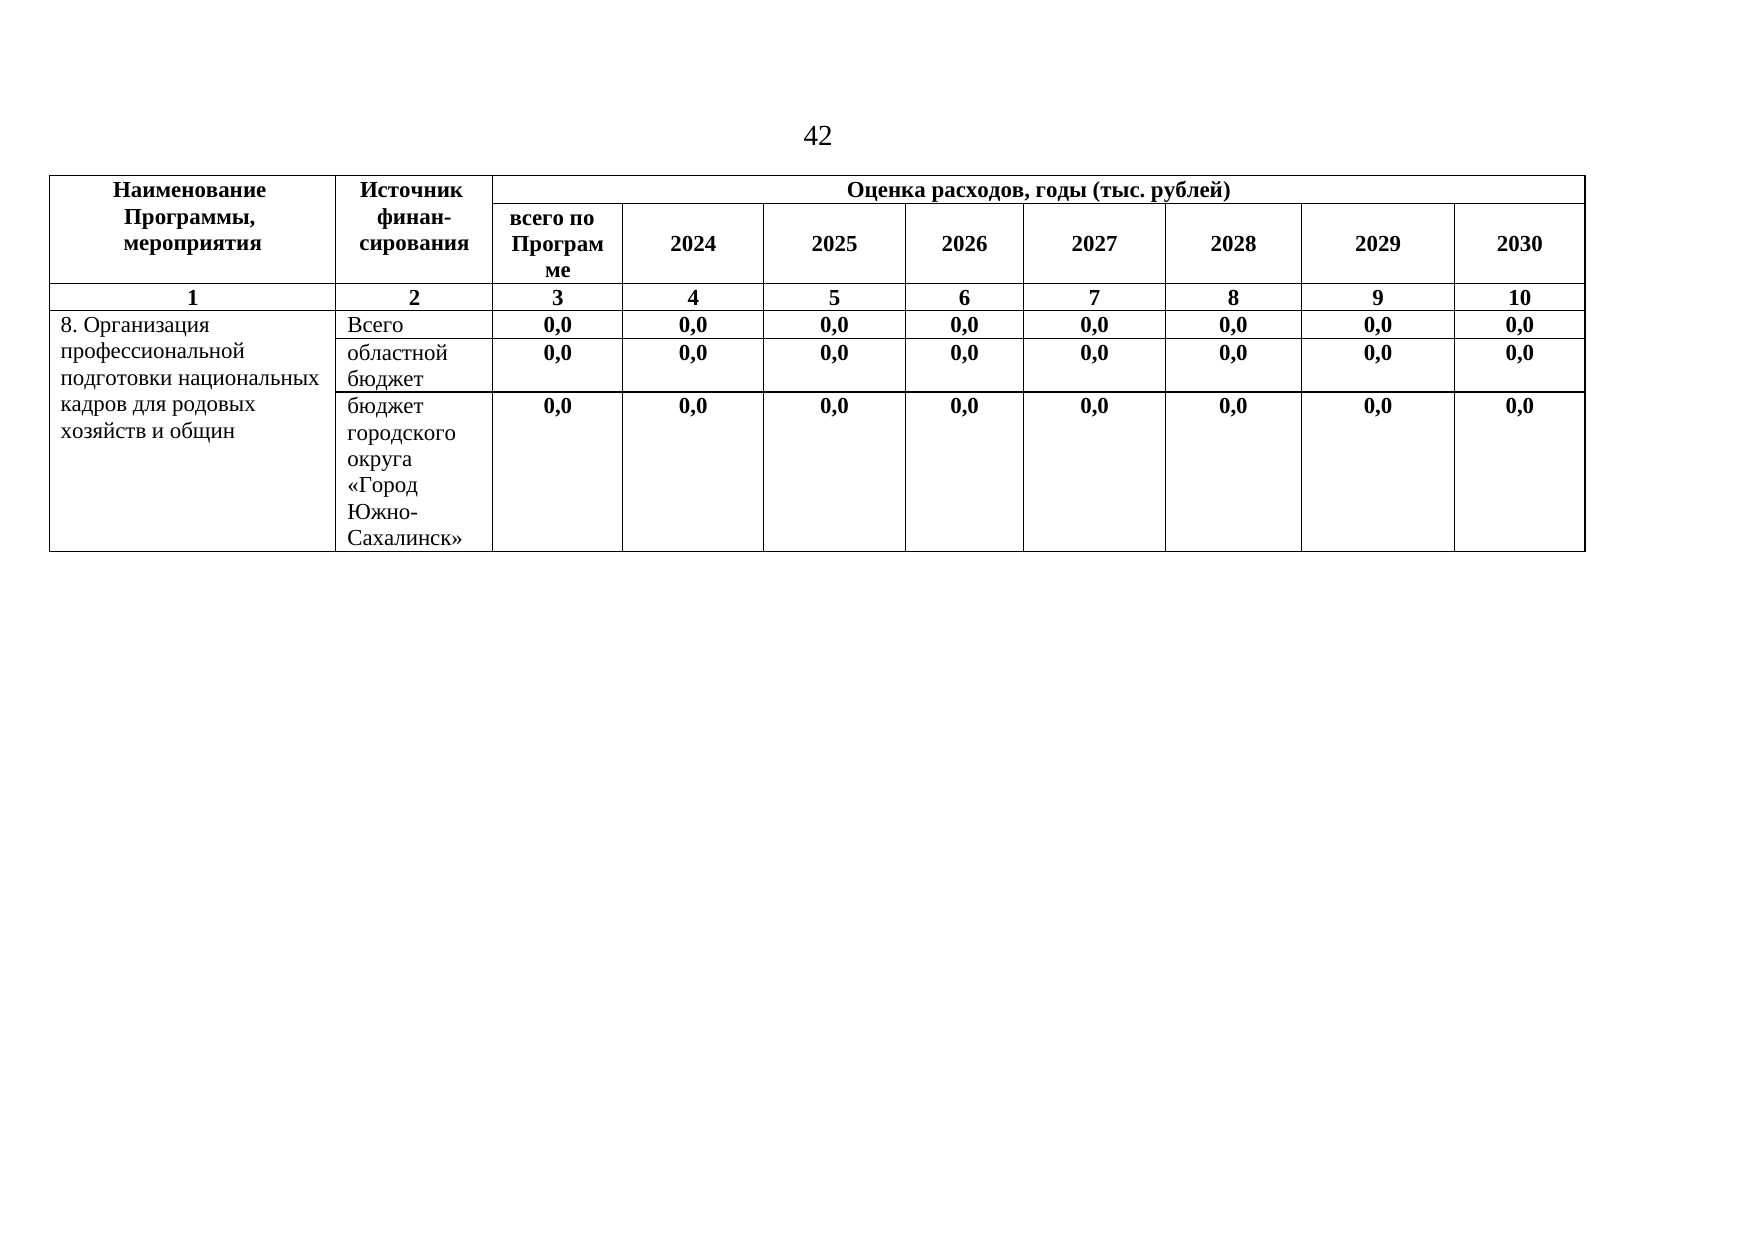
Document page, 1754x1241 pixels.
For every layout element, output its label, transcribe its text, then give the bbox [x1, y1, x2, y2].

table_cell 0,0 [1455, 311, 1584, 338]
table_cell 2025 [764, 204, 905, 283]
table_cell всего по Программе [493, 204, 622, 283]
table_cell 2 [336, 284, 492, 310]
table_cell 0,0 [1024, 393, 1165, 551]
table_cell 2030 [1455, 204, 1584, 283]
table_cell 0,0 [1302, 311, 1454, 338]
table_cell 0,0 [1166, 311, 1301, 338]
table_cell 2028 [1166, 204, 1301, 283]
table_cell 0,0 [1024, 339, 1165, 391]
table_cell 0,0 [1166, 393, 1301, 551]
table_cell 0,0 [764, 393, 905, 551]
table_cell бюджет городского округа «Город Южно-Сахалинск» [336, 393, 492, 551]
table_cell 0,0 [493, 311, 622, 338]
table_cell 1 [50, 284, 335, 310]
table_cell 5 [764, 284, 905, 310]
table_cell 8. Организация профессиональной подготовки национальных кадров для родовых хозяйств и общин [50, 311, 335, 551]
table_cell 0,0 [1455, 339, 1584, 391]
table_cell 2029 [1302, 204, 1454, 283]
table_cell 9 [1302, 284, 1454, 310]
table_header Наименование Программы, мероприятия [50, 176, 335, 283]
table_cell 0,0 [906, 311, 1023, 338]
table_cell 2027 [1024, 204, 1165, 283]
table_cell 2024 [623, 204, 763, 283]
table_cell 0,0 [1455, 393, 1584, 551]
table_cell 7 [1024, 284, 1165, 310]
table_cell 0,0 [906, 393, 1023, 551]
table_cell 0,0 [1302, 339, 1454, 391]
table_header Оценка расходов, годы (тыс. рублей) [493, 176, 1584, 203]
table_cell 0,0 [623, 311, 763, 338]
table_cell 0,0 [493, 339, 622, 391]
table_cell 6 [906, 284, 1023, 310]
table_cell областной бюджет [336, 339, 492, 391]
table_cell 2026 [906, 204, 1023, 283]
table_cell 0,0 [764, 339, 905, 391]
table_cell 0,0 [1166, 339, 1301, 391]
table_cell 0,0 [906, 339, 1023, 391]
table_cell 3 [493, 284, 622, 310]
table_cell 4 [623, 284, 763, 310]
table_cell 0,0 [623, 339, 763, 391]
table_cell 0,0 [623, 393, 763, 551]
table_cell 0,0 [493, 393, 622, 551]
table_cell 0,0 [1302, 393, 1454, 551]
table_cell 8 [1166, 284, 1301, 310]
table_header Источник финан- сирования [336, 176, 492, 283]
table_cell 0,0 [764, 311, 905, 338]
table_cell 10 [1455, 284, 1584, 310]
table_cell Всего [336, 311, 492, 338]
table_cell 0,0 [1024, 311, 1165, 338]
